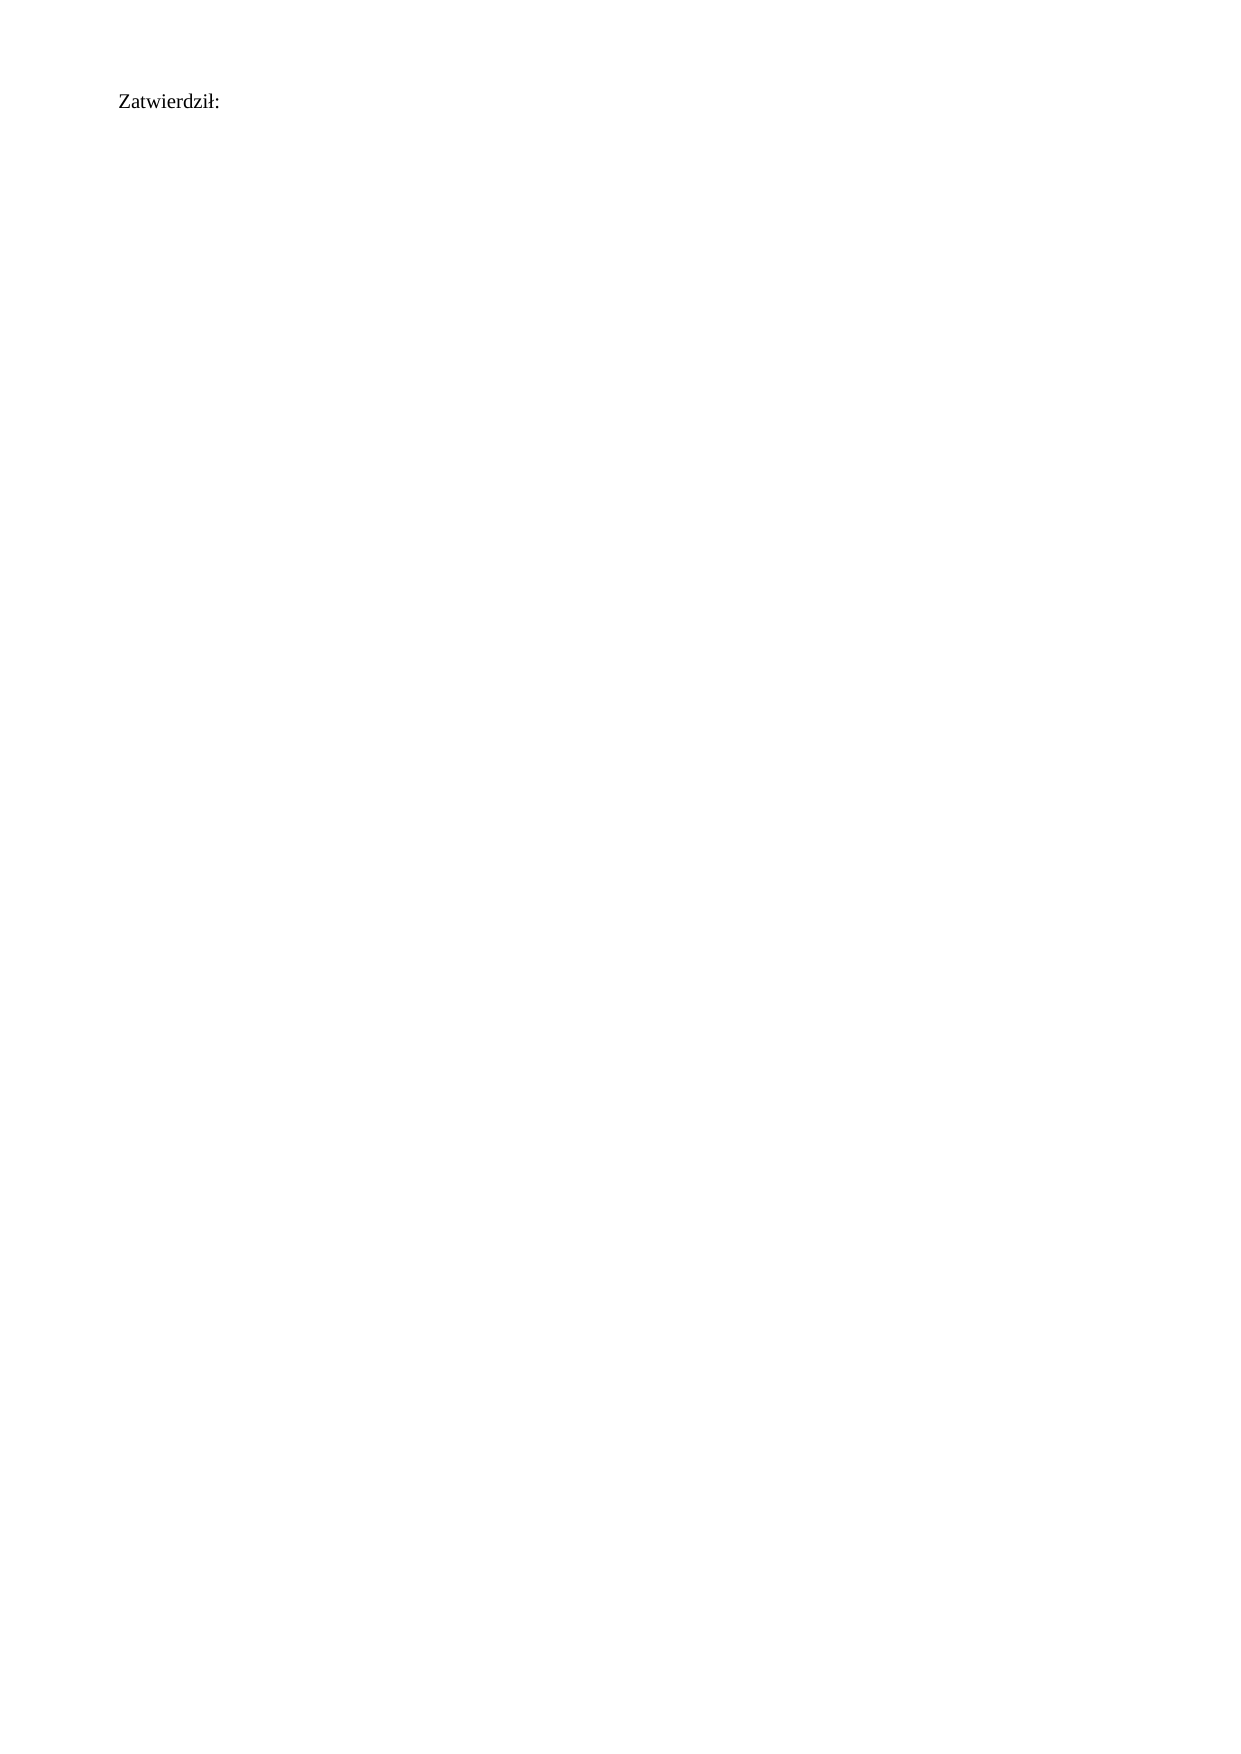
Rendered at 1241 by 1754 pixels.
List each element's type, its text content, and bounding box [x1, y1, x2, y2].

text Zatwierdził: [118, 89, 1122, 113]
